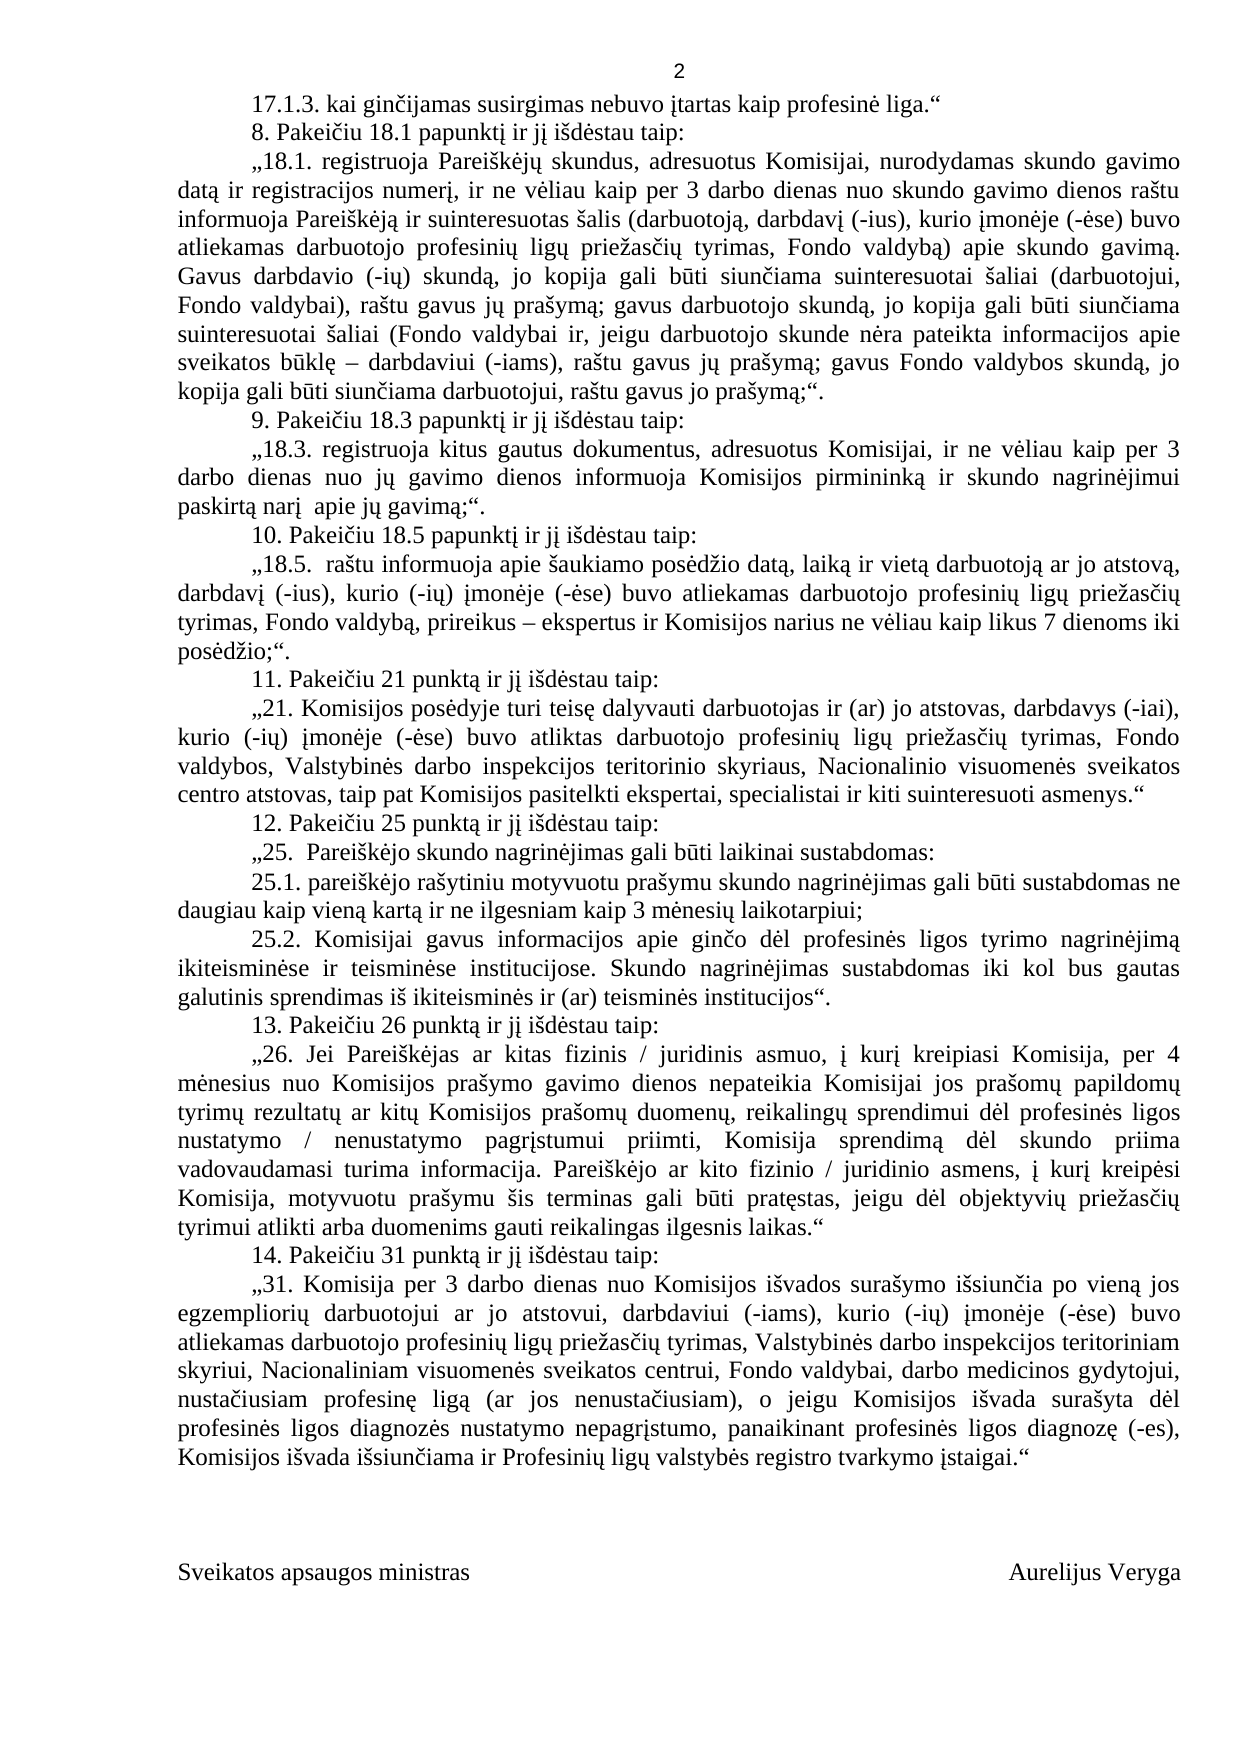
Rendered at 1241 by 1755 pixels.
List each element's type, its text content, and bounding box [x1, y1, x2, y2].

text „21. Komisijos posėdyje turi teisę dalyvauti darbuotojas ir (ar) jo atstovas, darbdavys (-iai), kurio (-ių) įmonėje (-ėse) buvo atliktas darbuotojo profesinių ligų priežasčių tyrimas, Fondo valdybos, Valstybinės darbo inspekcijos teritorinio skyriaus, Nacionalinio visuomenės sveikatos centro atstovas, taip pat Komisijos pasitelkti ekspertai, specialistai ir kiti suinteresuoti asmenys.“ [177, 693, 1181, 808]
text 25.2. Komisijai gavus informacijos apie ginčo dėl profesinės ligos tyrimo nagrinėjimą ikiteisminėse ir teisminėse institucijose. Skundo nagrinėjimas sustabdomas iki kol bus gautas galutinis sprendimas iš ikiteisminės ir (ar) teisminės institucijos“. [177, 924, 1181, 1010]
text „31. Komisija per 3 darbo dienas nuo Komisijos išvados surašymo išsiunčia po vieną jos egzempliorių darbuotojui ar jo atstovui, darbdaviui (-iams), kurio (-ių) įmonėje (-ėse) buvo atliekamas darbuotojo profesinių ligų priežasčių tyrimas, Valstybinės darbo inspekcijos teritoriniam skyriui, Nacionaliniam visuomenės sveikatos centrui, Fondo valdybai, darbo medicinos gydytojui, nustačiusiam profesinę ligą (ar jos nenustačiusiam), o jeigu Komisijos išvada surašyta dėl profesinės ligos diagnozės nustatymo nepagrįstumo, panaikinant profesinės ligos diagnozę (-es), Komisijos išvada išsiunčiama ir Profesinių ligų valstybės registro tvarkymo įstaigai.“ [177, 1269, 1181, 1470]
text 8. Pakeičiu 18.1 papunktį ir jį išdėstau taip: [177, 117, 1181, 146]
text 17.1.3. kai ginčijamas susirgimas nebuvo įtartas kaip profesinė liga.“ [177, 89, 1181, 117]
text 12. Pakeičiu 25 punktą ir jį išdėstau taip: [177, 808, 1181, 837]
text 9. Pakeičiu 18.3 papunktį ir jį išdėstau taip: [177, 405, 1181, 434]
text „18.5. raštu informuoja apie šaukiamo posėdžio datą, laiką ir vietą darbuotoją ar jo atstovą, darbdavį (-ius), kurio (-ių) įmonėje (-ėse) buvo atliekamas darbuotojo profesinių ligų priežasčių tyrimas, Fondo valdybą, prireikus – ekspertus ir Komisijos narius ne vėliau kaip likus 7 dienoms iki posėdžio;“. [177, 549, 1181, 664]
text Sveikatos apsaugos ministras Aurelijus Veryga [177, 1557, 1181, 1585]
text 13. Pakeičiu 26 punktą ir jį išdėstau taip: [177, 1010, 1181, 1039]
text 10. Pakeičiu 18.5 papunktį ir jį išdėstau taip: [177, 520, 1181, 549]
text 11. Pakeičiu 21 punktą ir jį išdėstau taip: [177, 664, 1181, 693]
text 14. Pakeičiu 31 punktą ir jį išdėstau taip: [177, 1240, 1181, 1269]
text „26. Jei Pareiškėjas ar kitas fizinis / juridinis asmuo, į kurį kreipiasi Komisija, per 4 mėnesius nuo Komisijos prašymo gavimo dienos nepateikia Komisijai jos prašomų papildomų tyrimų rezultatų ar kitų Komisijos prašomų duomenų, reikalingų sprendimui dėl profesinės ligos nustatymo / nenustatymo pagrįstumui priimti, Komisija sprendimą dėl skundo priima vadovaudamasi turima informacija. Pareiškėjo ar kito fizinio / juridinio asmens, į kurį kreipėsi Komisija, motyvuotu prašymu šis terminas gali būti pratęstas, jeigu dėl objektyvių priežasčių tyrimui atlikti arba duomenims gauti reikalingas ilgesnis laikas.“ [177, 1039, 1181, 1240]
text „25. Pareiškėjo skundo nagrinėjimas gali būti laikinai sustabdomas: [177, 837, 1181, 867]
text 25.1. pareiškėjo rašytiniu motyvuotu prašymu skundo nagrinėjimas gali būti sustabdomas ne daugiau kaip vieną kartą ir ne ilgesniam kaip 3 mėnesių laikotarpiui; [177, 867, 1181, 924]
text „18.3. registruoja kitus gautus dokumentus, adresuotus Komisijai, ir ne vėliau kaip per 3 darbo dienas nuo jų gavimo dienos informuoja Komisijos pirmininką ir skundo nagrinėjimui paskirtą narį apie jų gavimą;“. [177, 434, 1181, 520]
text „18.1. registruoja Pareiškėjų skundus, adresuotus Komisijai, nurodydamas skundo gavimo datą ir registracijos numerį, ir ne vėliau kaip per 3 darbo dienas nuo skundo gavimo dienos raštu informuoja Pareiškėją ir suinteresuotas šalis (darbuotoją, darbdavį (-ius), kurio įmonėje (-ėse) buvo atliekamas darbuotojo profesinių ligų priežasčių tyrimas, Fondo valdybą) apie skundo gavimą. Gavus darbdavio (-ių) skundą, jo kopija gali būti siunčiama suinteresuotai šaliai (darbuotojui, Fondo valdybai), raštu gavus jų prašymą; gavus darbuotojo skundą, jo kopija gali būti siunčiama suinteresuotai šaliai (Fondo valdybai ir, jeigu darbuotojo skunde nėra pateikta informacijos apie sveikatos būklę – darbdaviui (-iams), raštu gavus jų prašymą; gavus Fondo valdybos skundą, jo kopija gali būti siunčiama darbuotojui, raštu gavus jo prašymą;“. [177, 146, 1181, 405]
